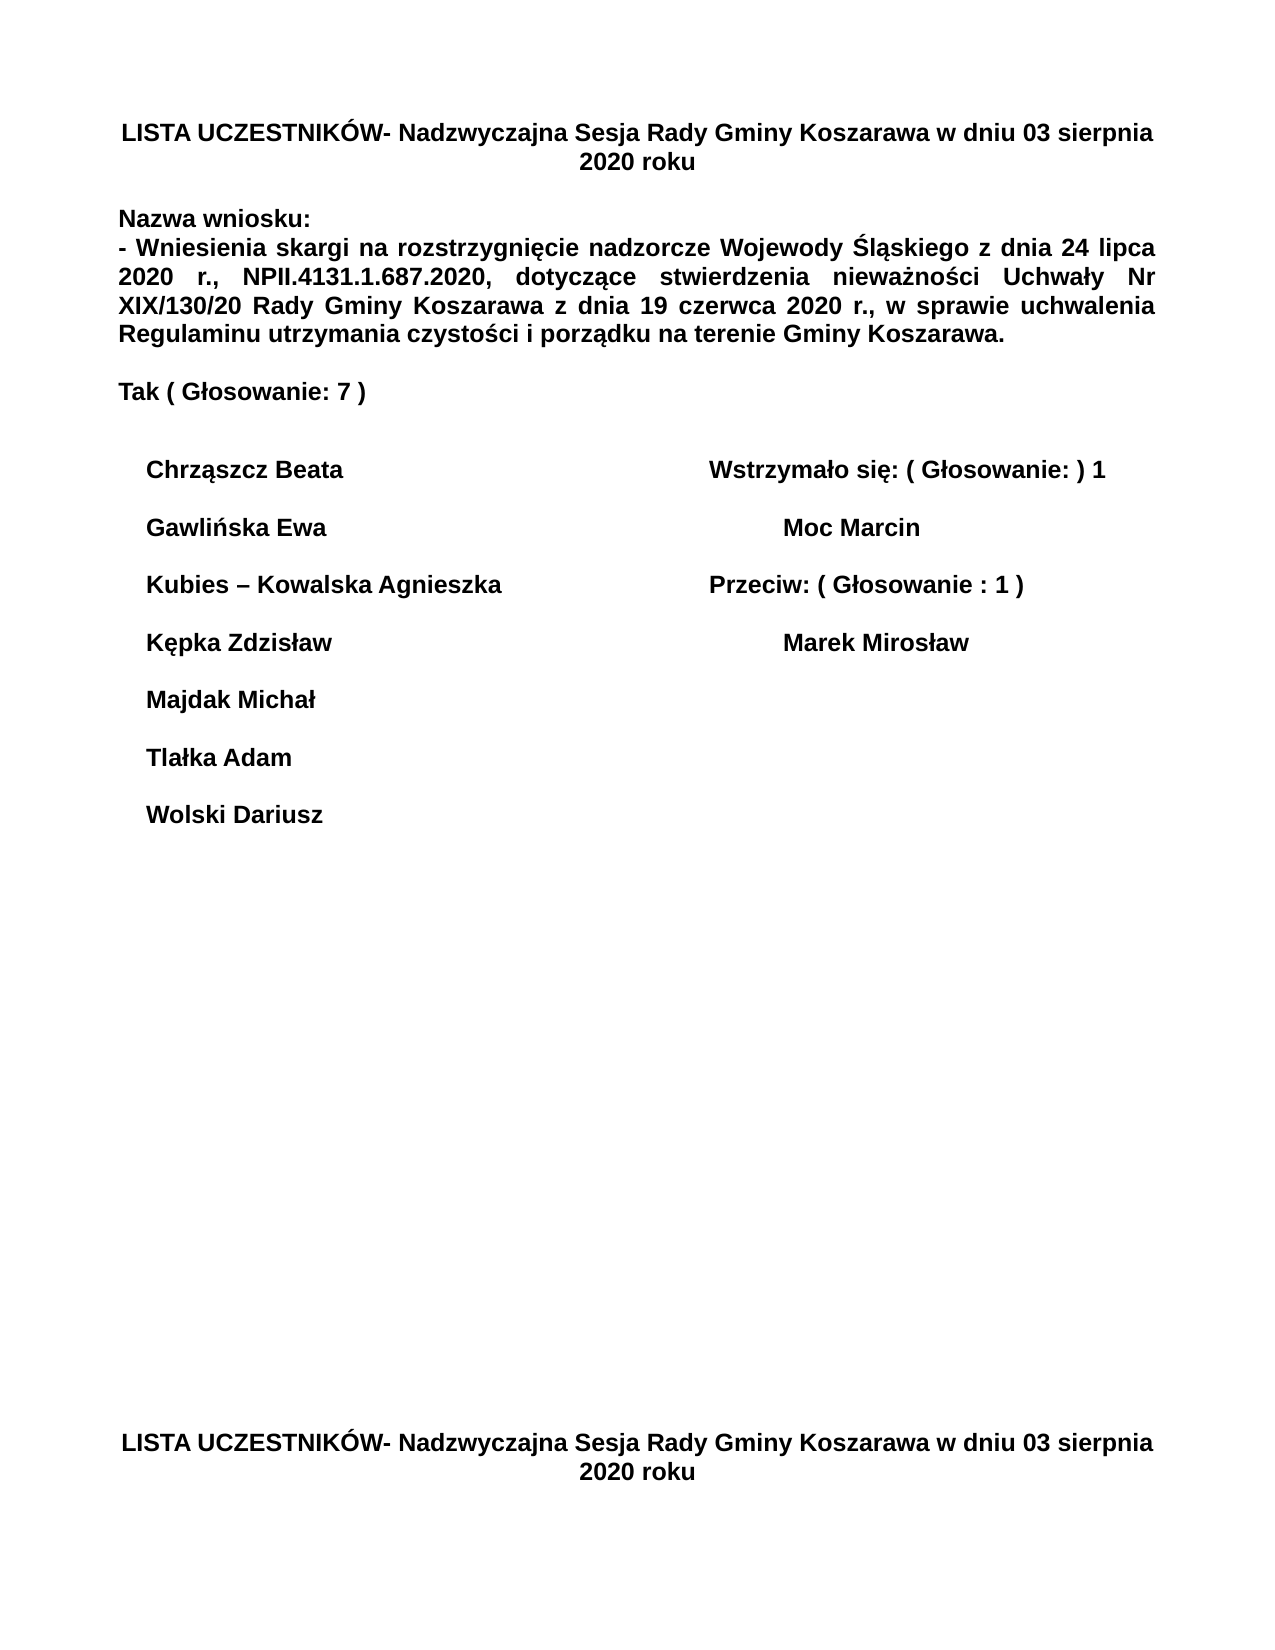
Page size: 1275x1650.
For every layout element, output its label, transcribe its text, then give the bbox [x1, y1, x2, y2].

text Tlałka Adam [118, 743, 1157, 771]
text Wolski Dariusz [118, 800, 1157, 829]
text LISTA UCZESTNIKÓW- Nadzwyczajna Sesja Rady Gminy Koszarawa w dniu 03 sierpnia 2020 roku [118, 1428, 1157, 1485]
text - Wniesienia skargi na rozstrzygnięcie nadzorcze Wojewody Śląskiego z dnia 24 lipca 2020 r., NPII.4131.1.687.2020, dotyczące stwierdzenia nieważności Uchwały Nr XIX/130/20 Rady Gminy Koszarawa z dnia 19 czerwca 2020 r., w sprawie uchwalenia Regulaminu utrzymania czystości i porządku na terenie Gminy Koszarawa. [118, 233, 1157, 348]
text Gawlińska Ewa Moc Marcin [118, 513, 1157, 541]
text Kubies – Kowalska Agnieszka Przeciw: ( Głosowanie : 1 ) [118, 570, 1157, 599]
text LISTA UCZESTNIKÓW- Nadzwyczajna Sesja Rady Gminy Koszarawa w dniu 03 sierpnia 2020 roku [118, 118, 1157, 176]
text Kępka Zdzisław Marek Mirosław [118, 628, 1157, 656]
text Majdak Michał [118, 685, 1157, 714]
list Tak ( Głosowanie: 7 ) [118, 377, 1157, 406]
text Nazwa wniosku: [118, 204, 1157, 233]
text Chrząszcz Beata Wstrzymało się: ( Głosowanie: ) 1 [118, 455, 1157, 484]
